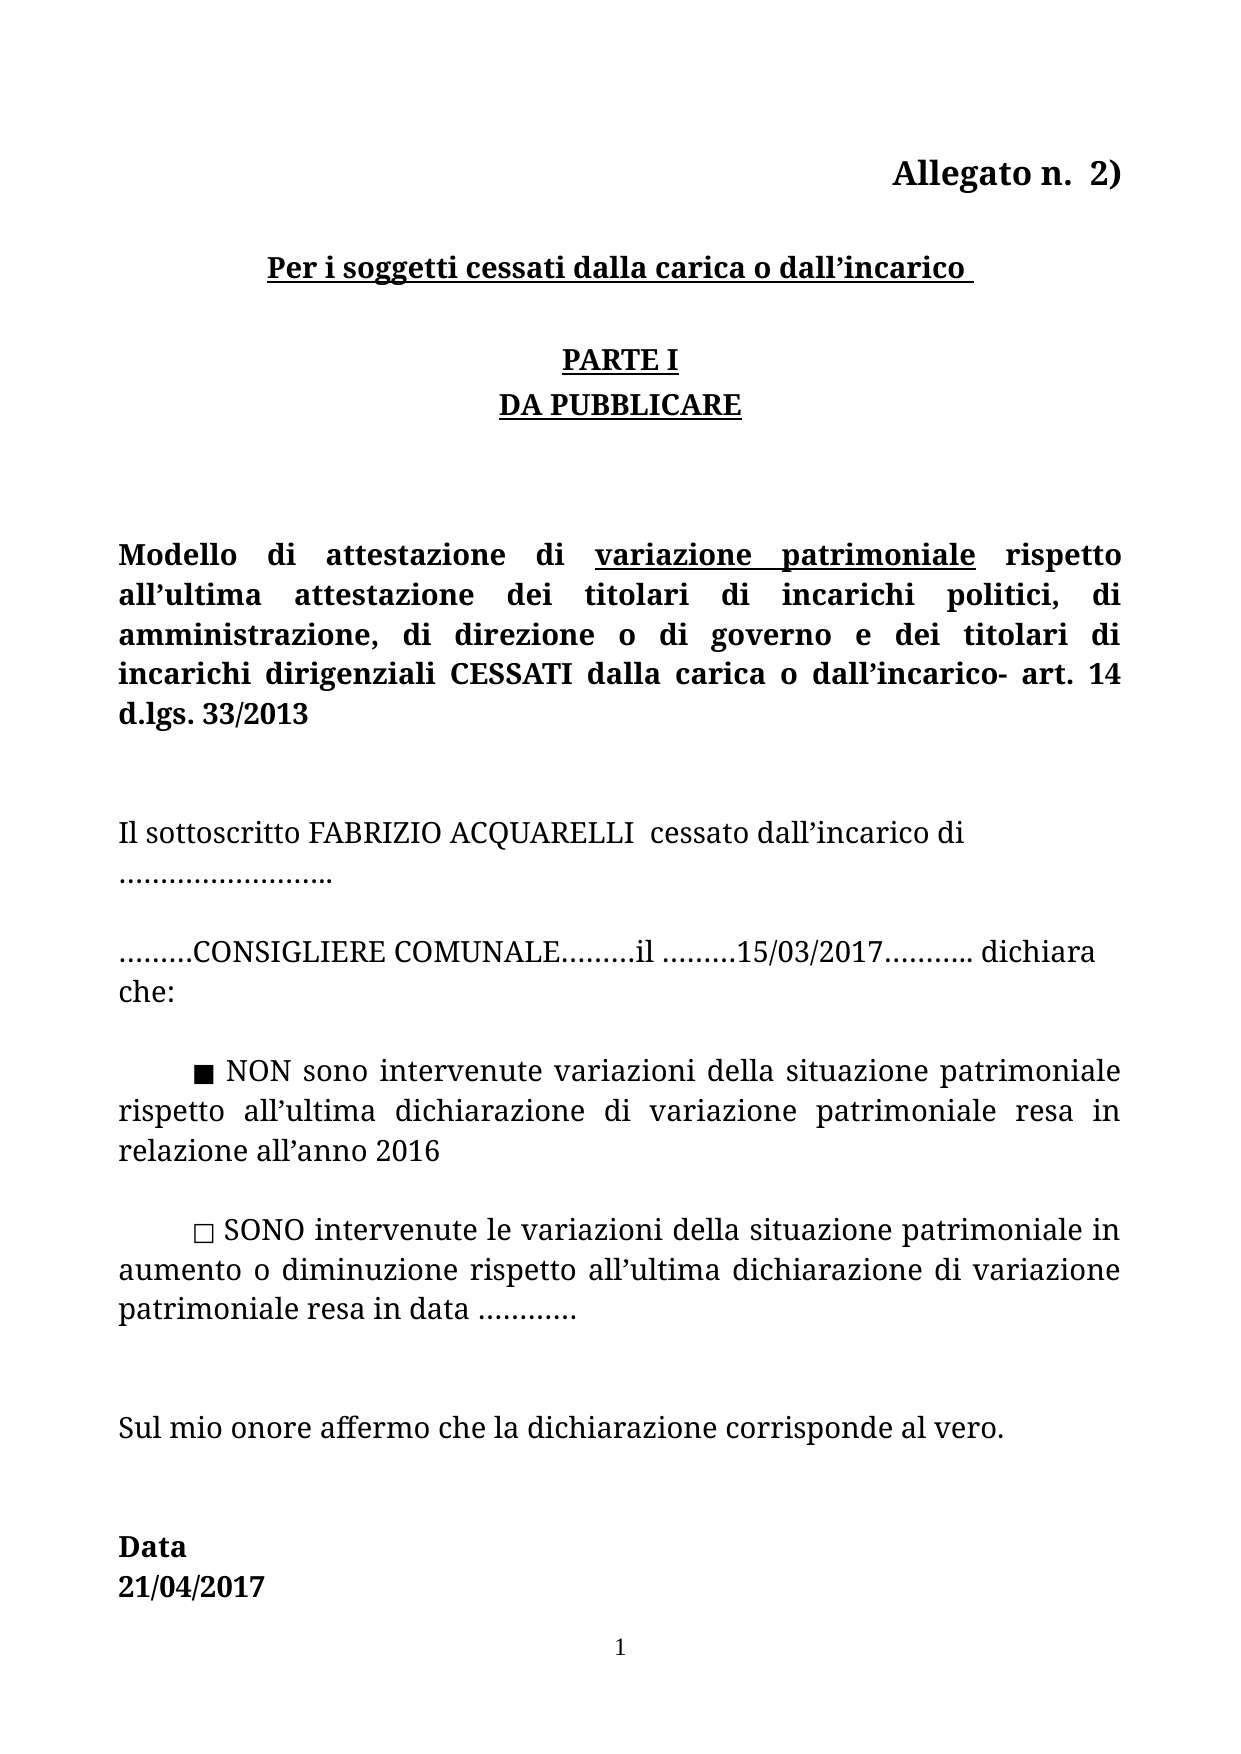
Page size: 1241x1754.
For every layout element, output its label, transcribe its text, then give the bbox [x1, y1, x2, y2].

text Allegato n. 2) [118, 150, 1122, 195]
text Sul mio onore affermo che la dichiarazione corrisponde al vero. [118, 1408, 1122, 1447]
text Per i soggetti cessati dalla carica o dall’incarico [118, 248, 1122, 287]
text DA PUBBLICARE [118, 384, 1122, 424]
subtitle ■ NON sono intervenute variazioni della situazione patrimoniale rispetto all’ultima dichiarazione di variazione patrimoniale resa in relazione all’anno 2016 [118, 1051, 1122, 1169]
subtitle Modello di attestazione di variazione patrimoniale rispetto all’ultima attestazione dei titolari di incarichi politici, di amministrazione, di direzione o di governo e dei titolari di incarichi dirigenziali CESSATI dalla carica o dall’incarico- art. 14 d.lgs. 33/2013 [118, 534, 1122, 733]
text Data [118, 1527, 1122, 1566]
subtitle □ SONO intervenute le variazioni della situazione patrimoniale in aumento o diminuzione rispetto all’ultima dichiarazione di variazione patrimoniale resa in data ………… [118, 1209, 1122, 1328]
text PARTE I [118, 339, 1122, 379]
text 21/04/2017 [118, 1566, 1122, 1606]
subtitle Il sottoscritto FABRIZIO ACQUARELLI cessato dall’incarico di …………………….. [118, 812, 1122, 892]
subtitle ………CONSIGLIERE COMUNALE………il ………15/03/2017……….. dichiara che: [118, 931, 1122, 1011]
